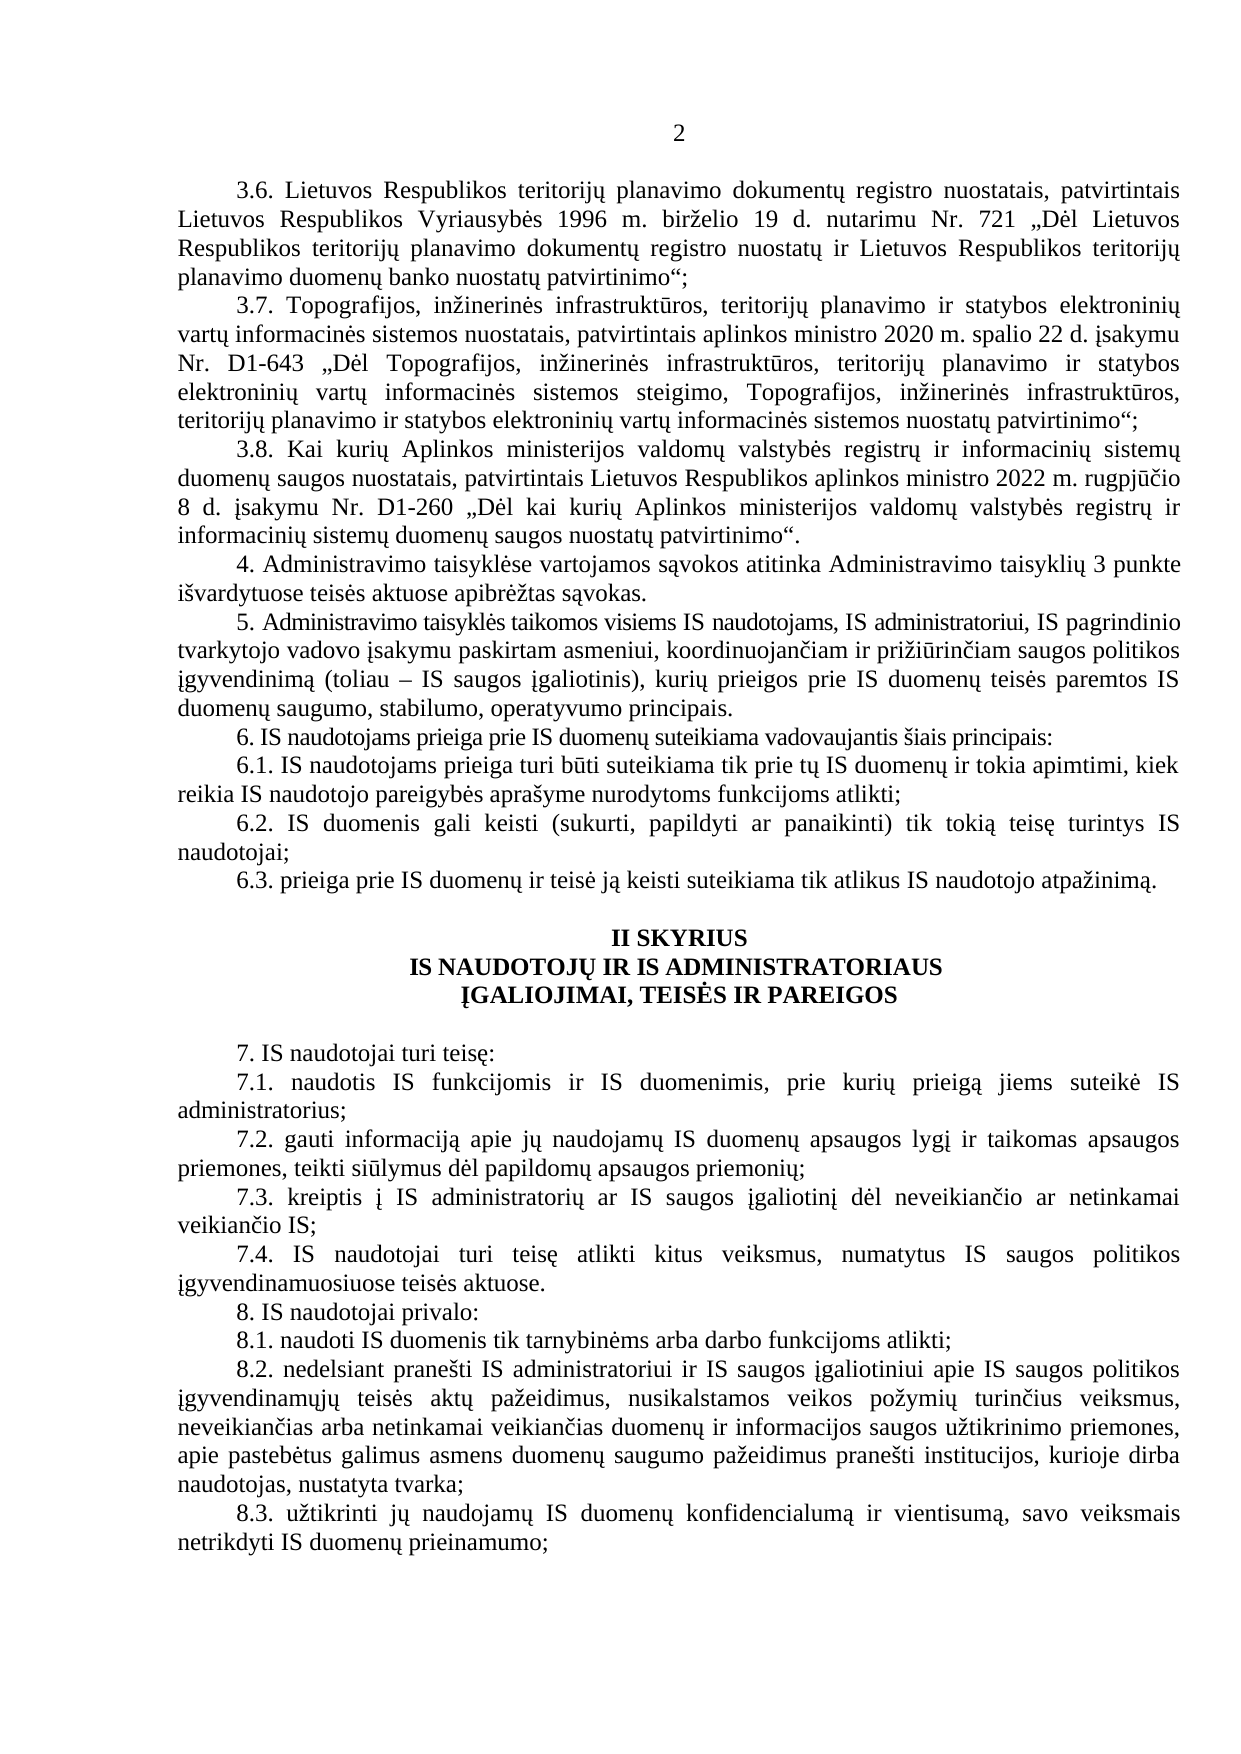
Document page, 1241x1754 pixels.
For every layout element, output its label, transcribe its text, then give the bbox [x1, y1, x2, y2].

text 6.3. prieiga prie IS duomenų ir teisė ją keisti suteikiama tik atlikus IS naudotojo atpažinimą. [177, 866, 1181, 894]
text 3.6. Lietuvos Respublikos teritorijų planavimo dokumentų registro nuostatais, patvirtintais Lietuvos Respublikos Vyriausybės 1996 m. birželio 19 d. nutarimu Nr. 721 „Dėl Lietuvos Respublikos teritorijų planavimo dokumentų registro nuostatų ir Lietuvos Respublikos teritorijų planavimo duomenų banko nuostatų patvirtinimo“; [177, 176, 1181, 291]
text 8.3. užtikrinti jų naudojamų IS duomenų konfidencialumą ir vientisumą, savo veiksmais netrikdyti IS duomenų prieinamumo; [177, 1498, 1181, 1556]
text 8. IS naudotojai privalo: [177, 1297, 1181, 1326]
text 6.1. IS naudotojams prieiga turi būti suteikiama tik prie tų IS duomenų ir tokia apimtimi, kiek reikia IS naudotojo pareigybės aprašyme nurodytoms funkcijoms atlikti; [177, 751, 1181, 808]
text 6.2. IS duomenis gali keisti (sukurti, papildyti ar panaikinti) tik tokią teisę turintys IS naudotojai; [177, 808, 1181, 866]
text 8.1. naudoti IS duomenis tik tarnybinėms arba darbo funkcijoms atlikti; [177, 1326, 1181, 1354]
text 7. IS naudotojai turi teisę: [177, 1038, 1181, 1067]
text 5. Administravimo taisyklės taikomos visiems IS naudotojams, IS administratoriui, IS pagrindinio tvarkytojo vadovo įsakymu paskirtam asmeniui, koordinuojančiam ir prižiūrinčiam saugos politikos įgyvendinimą (toliau – IS saugos įgaliotinis), kurių prieigos prie IS duomenų teisės paremtos IS duomenų saugumo, stabilumo, operatyvumo principais. [177, 607, 1181, 722]
text 8.2. nedelsiant pranešti IS administratoriui ir IS saugos įgaliotiniui apie IS saugos politikos įgyvendinamųjų teisės aktų pažeidimus, nusikalstamos veikos požymių turinčius veiksmus, neveikiančias arba netinkamai veikiančias duomenų ir informacijos saugos užtikrinimo priemones, apie pastebėtus galimus asmens duomenų saugumo pažeidimus pranešti institucijos, kurioje dirba naudotojas, nustatyta tvarka; [177, 1354, 1181, 1498]
text 7.2. gauti informaciją apie jų naudojamų IS duomenų apsaugos lygį ir taikomas apsaugos priemones, teikti siūlymus dėl papildomų apsaugos priemonių; [177, 1124, 1181, 1182]
text 7.1. naudotis IS funkcijomis ir IS duomenimis, prie kurių prieigą jiems suteikė IS administratorius; [177, 1067, 1181, 1124]
text 4. Administravimo taisyklėse vartojamos sąvokos atitinka Administravimo taisyklių 3 punkte išvardytuose teisės aktuose apibrėžtas sąvokas. [177, 549, 1181, 607]
text 7.3. kreiptis į IS administratorių ar IS saugos įgaliotinį dėl neveikiančio ar netinkamai veikiančio IS; [177, 1182, 1181, 1239]
text II SKYRIUS [177, 923, 1181, 952]
text 3.7. Topografijos, inžinerinės infrastruktūros, teritorijų planavimo ir statybos elektroninių vartų informacinės sistemos nuostatais, patvirtintais aplinkos ministro 2020 m. spalio 22 d. įsakymu Nr. D1-643 „Dėl Topografijos, inžinerinės infrastruktūros, teritorijų planavimo ir statybos elektroninių vartų informacinės sistemos steigimo, Topografijos, inžinerinės infrastruktūros, teritorijų planavimo ir statybos elektroninių vartų informacinės sistemos nuostatų patvirtinimo“; [177, 291, 1181, 434]
text 7.4. IS naudotojai turi teisę atlikti kitus veiksmus, numatytus IS saugos politikos įgyvendinamuosiuose teisės aktuose. [177, 1239, 1181, 1297]
text 3.8. Kai kurių Aplinkos ministerijos valdomų valstybės registrų ir informacinių sistemų duomenų saugos nuostatais, patvirtintais Lietuvos Respublikos aplinkos ministro 2022 m. rugpjūčio 8 d. įsakymu Nr. D1-260 „Dėl kai kurių Aplinkos ministerijos valdomų valstybės registrų ir informacinių sistemų duomenų saugos nuostatų patvirtinimo“. [177, 434, 1181, 549]
text IS NAUDOTOJŲ ir IS administratoriAUS [177, 952, 1181, 981]
text įgaliojimai, TEISĖS IR PAREIGOS [177, 981, 1181, 1009]
text 6. IS naudotojams prieiga prie IS duomenų suteikiama vadovaujantis šiais principais: [177, 722, 1181, 751]
